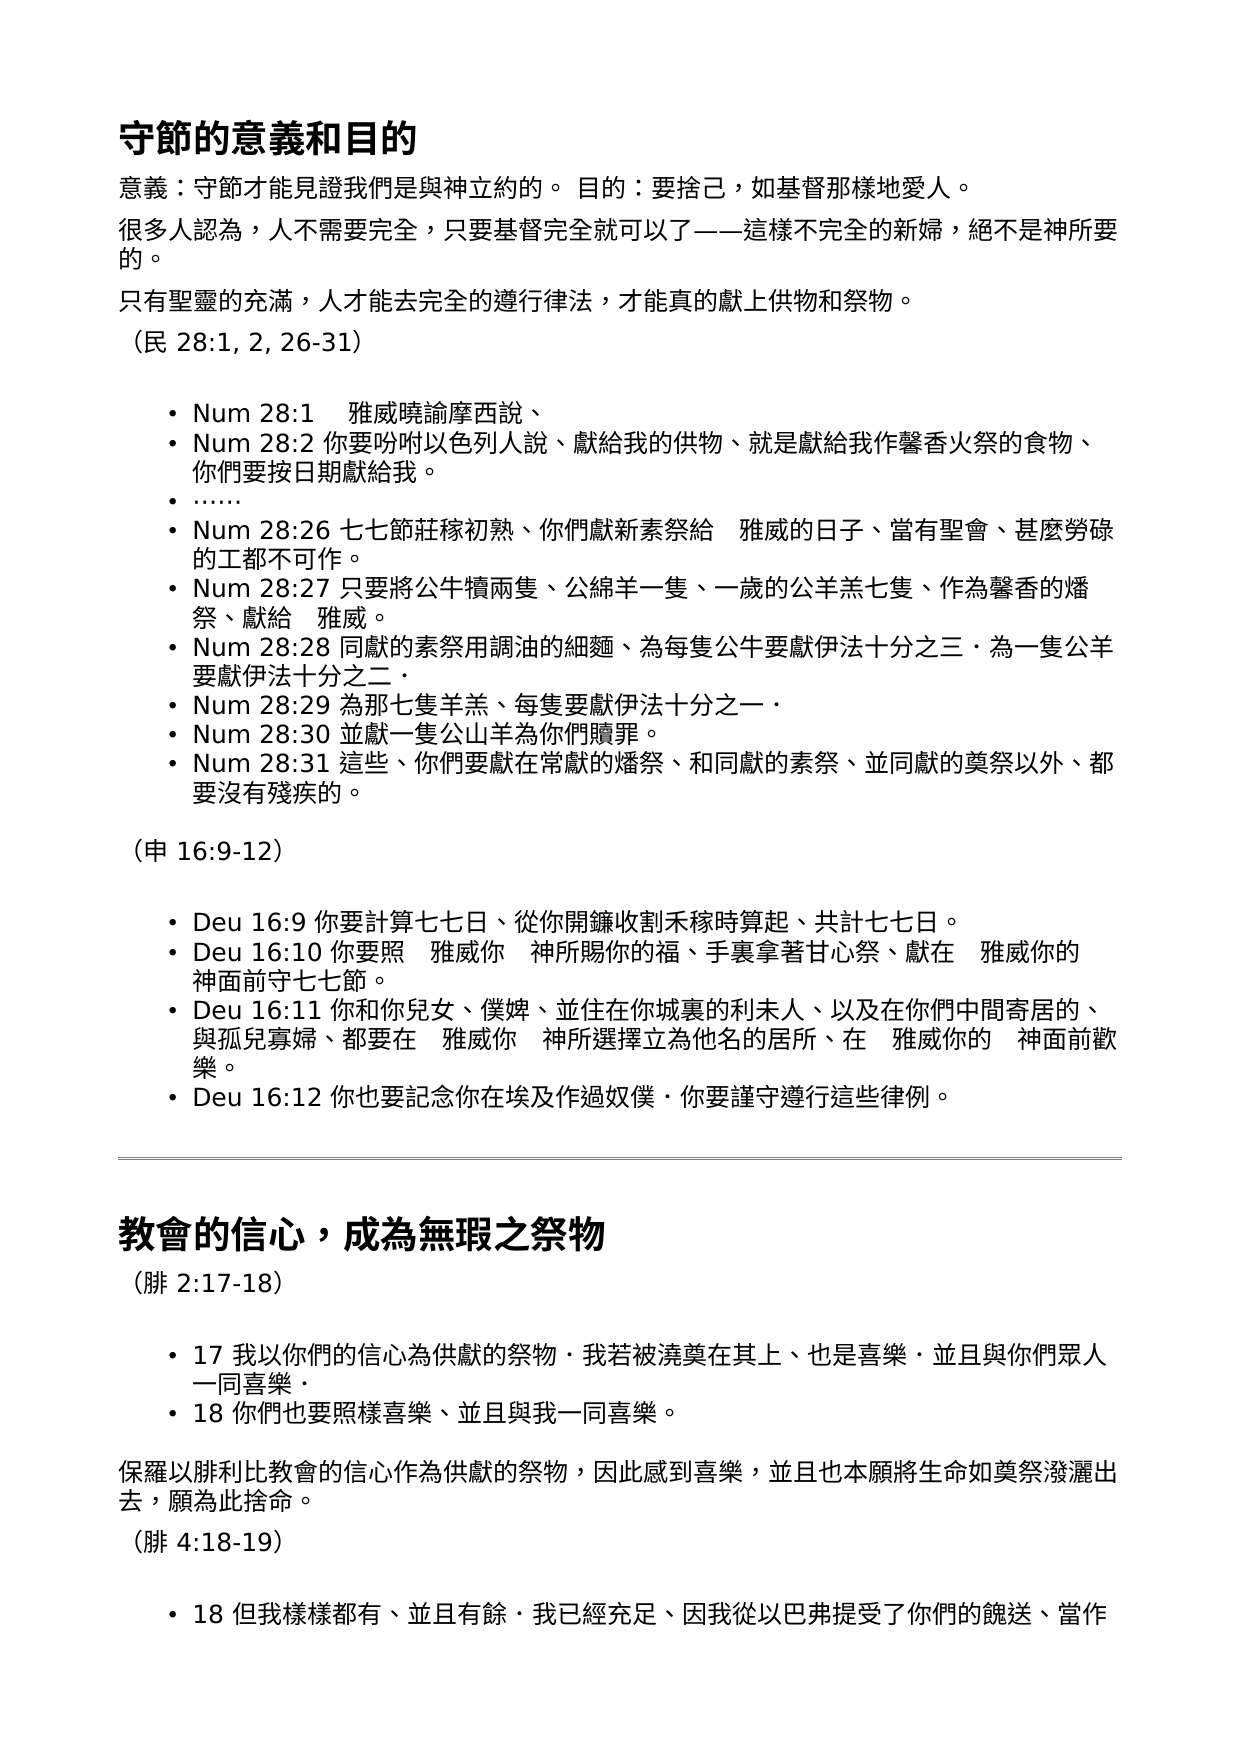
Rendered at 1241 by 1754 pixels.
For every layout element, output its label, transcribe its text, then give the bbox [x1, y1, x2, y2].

text 保羅以腓利比教會的信心作為供獻的祭物，因此感到喜樂，並且也本願將生命如奠祭潑灑出去，願為此捨命。 [118, 1458, 1122, 1516]
list Num 28:31 這些、你們要獻在常獻的燔祭、和同獻的素祭、並同獻的奠祭以外、都要沒有殘疾的。 [177, 749, 1122, 808]
subtitle 守節的意義和目的 [118, 118, 1122, 162]
list Deu 16:12 你也要記念你在埃及作過奴僕．你要謹守遵行這些律例。 [177, 1083, 1122, 1113]
list Num 28:26 七七節莊稼初熟、你們獻新素祭給 雅威的日子、當有聖會、甚麼勞碌的工都不可作。 [177, 516, 1122, 574]
list Num 28:1 雅威曉諭摩西說、 [177, 399, 1122, 429]
text 很多人認為，人不需要完全，只要基督完全就可以了——這樣不完全的新婦，絕不是神所要的。 [118, 216, 1122, 274]
list Num 28:29 為那七隻羊羔、每隻要獻伊法十分之一． [177, 691, 1122, 720]
list Num 28:28 同獻的素祭用調油的細麵、為每隻公牛要獻伊法十分之三．為一隻公羊要獻伊法十分之二． [177, 633, 1122, 691]
list 17 我以你們的信心為供獻的祭物．我若被澆奠在其上、也是喜樂．並且與你們眾人一同喜樂． [177, 1341, 1122, 1399]
subtitle 教會的信心，成為無瑕之祭物 [118, 1213, 1122, 1257]
text （腓 4:18-19） [118, 1529, 1122, 1558]
list Num 28:30 並獻一隻公山羊為你們贖罪。 [177, 720, 1122, 749]
text 只有聖靈的充滿，人才能去完全的遵行律法，才能真的獻上供物和祭物。 [118, 287, 1122, 316]
list ⋯⋯ [177, 487, 1122, 516]
text （民 28:1, 2, 26-31） [118, 328, 1122, 358]
list Num 28:27 只要將公牛犢兩隻、公綿羊一隻、一歲的公羊羔七隻、作為馨香的燔祭、獻給 雅威。 [177, 574, 1122, 633]
text （申 16:9-12） [118, 837, 1122, 867]
list 18 但我樣樣都有、並且有餘．我已經充足、因我從以巴弗提受了你們的餽送、當作 [177, 1600, 1122, 1629]
list Deu 16:11 你和你兒女、僕婢、並住在你城裏的利未人、以及在你們中間寄居的、與孤兒寡婦、都要在 雅威你 神所選擇立為他名的居所、在 雅威你的 神面前歡樂。 [177, 996, 1122, 1083]
list Deu 16:10 你要照 雅威你 神所賜你的福、手裏拿著甘心祭、獻在 雅威你的 神面前守七七節。 [177, 938, 1122, 996]
list 18 你們也要照樣喜樂、並且與我一同喜樂。 [177, 1399, 1122, 1428]
list Num 28:2 你要吩咐以色列人說、獻給我的供物、就是獻給我作馨香火祭的食物、你們要按日期獻給我。 [177, 429, 1122, 487]
list Deu 16:9 你要計算七七日、從你開鐮收割禾稼時算起、共計七七日。 [177, 908, 1122, 938]
text 意義：守節才能見證我們是與神立約的。 目的：要捨己，如基督那樣地愛人。 [118, 174, 1122, 203]
text （腓 2:17-18） [118, 1270, 1122, 1299]
